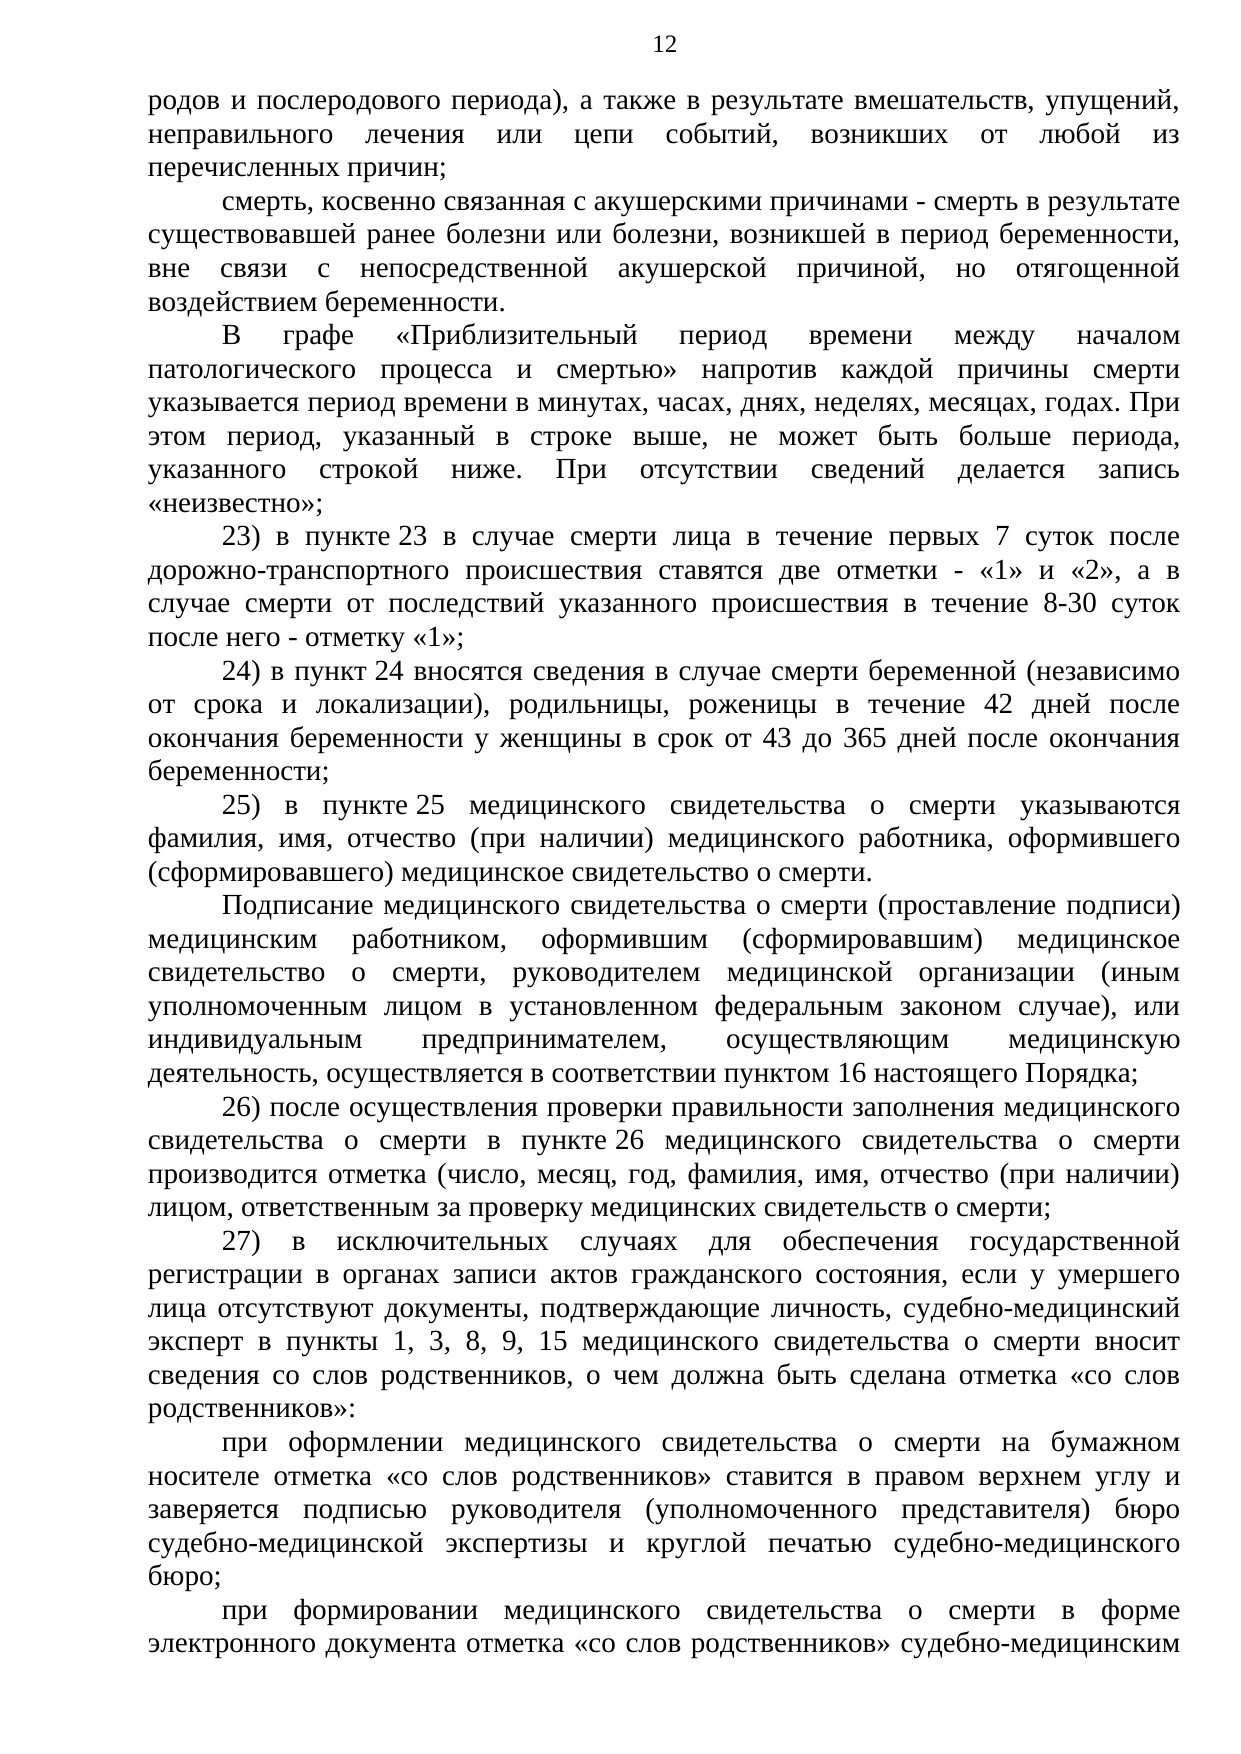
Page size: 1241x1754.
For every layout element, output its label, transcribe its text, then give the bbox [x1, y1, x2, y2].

text при формировании медицинского свидетельства о смерти в форме электронного документа отметка «со слов родственников» судебно-медицинским [148, 1592, 1181, 1659]
text 23) в пункте 23 в случае смерти лица в течение первых 7 суток после дорожно-транспортного происшествия ставятся две отметки - «1» и «2», а в случае смерти от последствий указанного происшествия в течение 8-30 суток после него - отметку «1»; [148, 518, 1181, 653]
text 27) в исключительных случаях для обеспечения государственной регистрации в органах записи актов гражданского состояния, если у умершего лица отсутствуют документы, подтверждающие личность, судебно-медицинский эксперт в пункты 1, 3, 8, 9, 15 медицинского свидетельства о смерти вносит сведения со слов родственников, о чем должна быть сделана отметка «со слов родственников»: [148, 1223, 1181, 1424]
text 25) в пункте 25 медицинского свидетельства о смерти указываются фамилия, имя, отчество (при наличии) медицинского работника, оформившего (сформировавшего) медицинское свидетельство о смерти. [148, 787, 1181, 887]
text В графе «Приблизительный период времени между началом патологического процесса и смертью» напротив каждой причины смерти указывается период времени в минутах, часах, днях, неделях, месяцах, годах. При этом период, указанный в строке выше, не может быть больше периода, указанного строкой ниже. При отсутствии сведений делается запись «неизвестно»; [148, 317, 1181, 518]
text смерть, косвенно связанная с акушерскими причинами - смерть в результате существовавшей ранее болезни или болезни, возникшей в период беременности, вне связи с непосредственной акушерской причиной, но отягощенной воздействием беременности. [148, 183, 1181, 317]
text при оформлении медицинского свидетельства о смерти на бумажном носителе отметка «со слов родственников» ставится в правом верхнем углу и заверяется подписью руководителя (уполномоченного представителя) бюро судебно-медицинской экспертизы и круглой печатью судебно-медицинского бюро; [148, 1424, 1181, 1592]
text 24) в пункт 24 вносятся сведения в случае смерти беременной (независимо от срока и локализации), родильницы, роженицы в течение 42 дней после окончания беременности у женщины в срок от 43 до 365 дней после окончания беременности; [148, 653, 1181, 787]
text 26) после осуществления проверки правильности заполнения медицинского свидетельства о смерти в пункте 26 медицинского свидетельства о смерти производится отметка (число, месяц, год, фамилия, имя, отчество (при наличии) лицом, ответственным за проверку медицинских свидетельств о смерти; [148, 1089, 1181, 1223]
text родов и послеродового периода), а также в результате вмешательств, упущений, неправильного лечения или цепи событий, возникших от любой из перечисленных причин; [148, 82, 1181, 183]
text Подписание медицинского свидетельства о смерти (проставление подписи) медицинским работником, оформившим (сформировавшим) медицинское свидетельство о смерти, руководителем медицинской организации (иным уполномоченным лицом в установленном федеральным законом случае), или индивидуальным предпринимателем, осуществляющим медицинскую деятельность, осуществляется в соответствии пунктом 16 настоящего Порядка; [148, 887, 1181, 1089]
